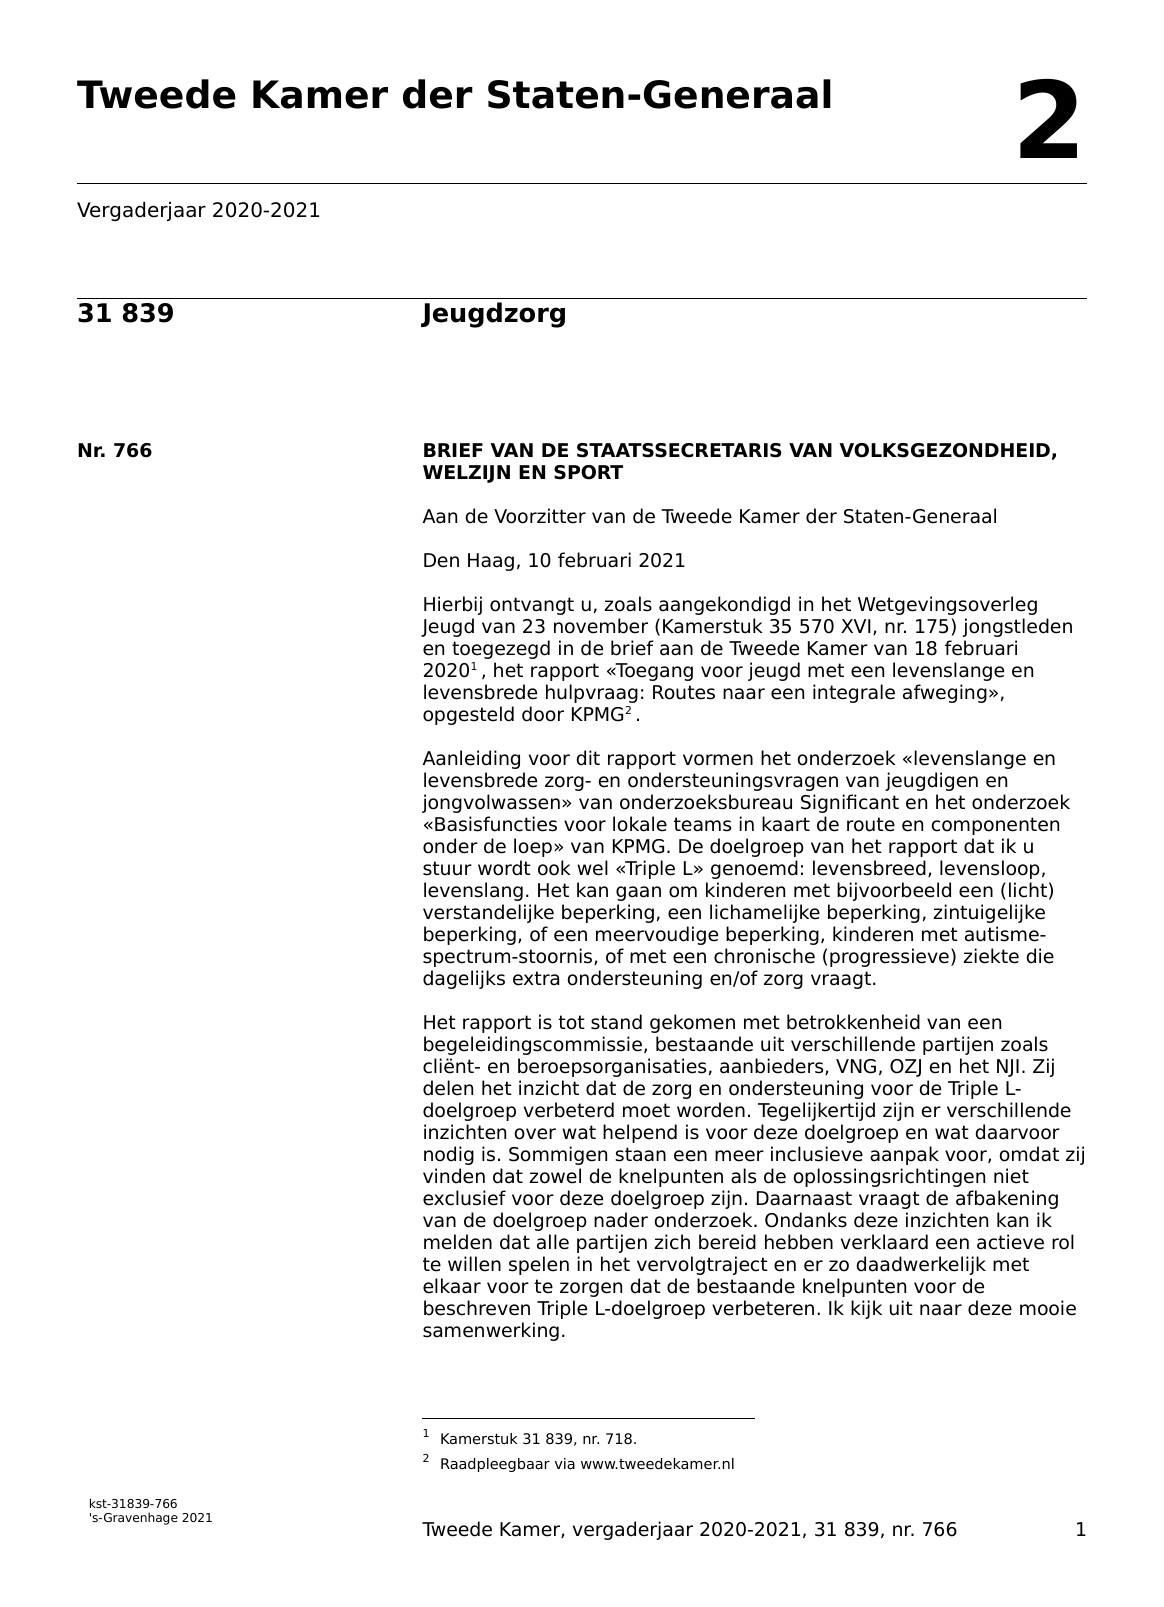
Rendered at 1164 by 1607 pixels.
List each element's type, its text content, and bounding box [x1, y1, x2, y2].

text kst-31839-766 [88, 1497, 323, 1511]
table_cell Vergaderjaar 2020-2021 [77, 184, 1087, 298]
text Hierbij ontvangt u, zoals aangekondigd in het Wetgevingsoverleg Jeugd van 23 november (Kamerstuk 35 570 XVI, nr. 175) jongstleden en toegezegd in de brief aan de Tweede Kamer van 18 februari 2020, het rapport «Toegang voor jeugd met een levenslange en levensbrede hulpvraag: Routes naar een integrale afweging», opgesteld door KPMG. [422, 594, 1087, 726]
text Kamerstuk 31 839, nr. 718. [422, 1427, 1087, 1449]
table_header Tweede Kamer der Staten-Generaal [77, 59, 886, 183]
text Aan de Voorzitter van de Tweede Kamer der Staten-Generaal [422, 506, 1087, 528]
text Aanleiding voor dit rapport vormen het onderzoek «levenslange en levensbrede zorg- en ondersteuningsvragen van jeugdigen en jongvolwassen» van onderzoeksbureau Significant en het onderzoek «Basisfuncties voor lokale teams in kaart de route en componenten onder de loep» van KPMG. De doelgroep van het rapport dat ik u stuur wordt ook wel «Triple L» genoemd: levensbreed, levensloop, levenslang. Het kan gaan om kinderen met bijvoorbeeld een (licht) verstandelijke beperking, een lichamelijke beperking, zintuigelijke beperking, of een meervoudige beperking, kinderen met autisme-spectrum-stoornis, of met een chronische (progressieve) ziekte die dagelijks extra ondersteuning en/of zorg vraagt. [422, 748, 1087, 990]
subtitle Nr. 766 BRIEF VAN DE STAATSSECRETARIS VAN VOLKSGEZONDHEID, WELZIJN EN SPORT [77, 440, 1087, 484]
text Raadpleegbaar via www.tweedekamer.nl [422, 1452, 1087, 1474]
subtitle 31 839 Jeugdzorg [77, 299, 1087, 329]
text Het rapport is tot stand gekomen met betrokkenheid van een begeleidingscommissie, bestaande uit verschillende partijen zoals cliënt- en beroepsorganisaties, aanbieders, VNG, OZJ en het NJI. Zij delen het inzicht dat de zorg en ondersteuning voor de Triple L-doelgroep verbeterd moet worden. Tegelijkertijd zijn er verschillende inzichten over wat helpend is voor deze doelgroep en wat daarvoor nodig is. Sommigen staan een meer inclusieve aanpak voor, omdat zij vinden dat zowel de knelpunten als de oplossingsrichtingen niet exclusief voor deze doelgroep zijn. Daarnaast vraagt de afbakening van de doelgroep nader onderzoek. Ondanks deze inzichten kan ik melden dat alle partijen zich bereid hebben verklaard een actieve rol te willen spelen in het vervolgtraject en er zo daadwerkelijk met elkaar voor te zorgen dat de bestaande knelpunten voor de beschreven Triple L-doelgroep verbeteren. Ik kijk uit naar deze mooie samenwerking. [422, 1012, 1087, 1342]
table_header 2 [886, 59, 1087, 183]
text Den Haag, 10 februari 2021 [422, 550, 1087, 572]
text 's-Gravenhage 2021 [88, 1511, 323, 1525]
